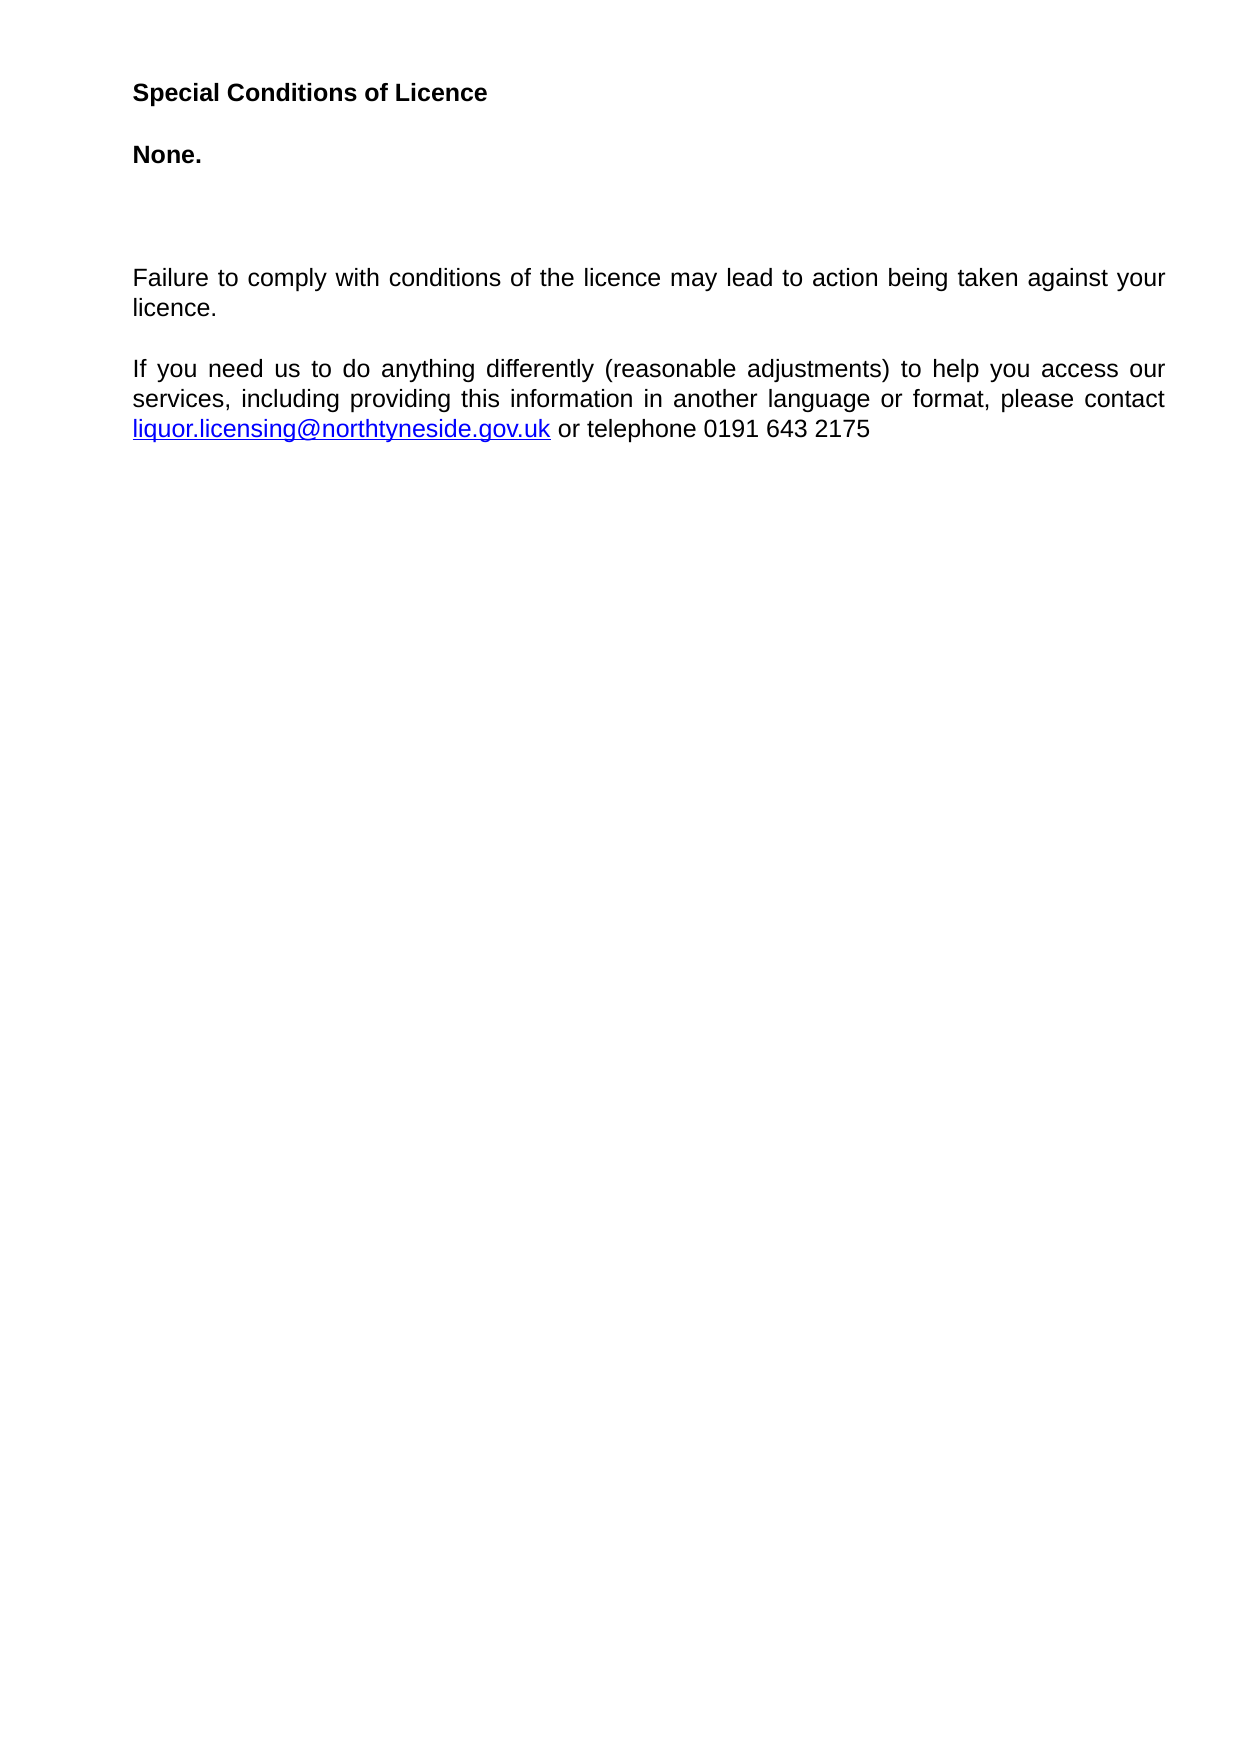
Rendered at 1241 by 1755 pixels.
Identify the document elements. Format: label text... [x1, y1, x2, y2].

text None. [132, 140, 1167, 169]
text If you need us to do anything differently (reasonable adjustments) to help you access our services, including providing this information in another language or format, please contact liquor.licensing@northtyneside.gov.uk or telephone 0191 643 2175 [132, 354, 1167, 443]
text Failure to comply with conditions of the licence may lead to action being taken against your licence. [132, 263, 1167, 322]
subtitle Special Conditions of Licence [132, 78, 1167, 107]
